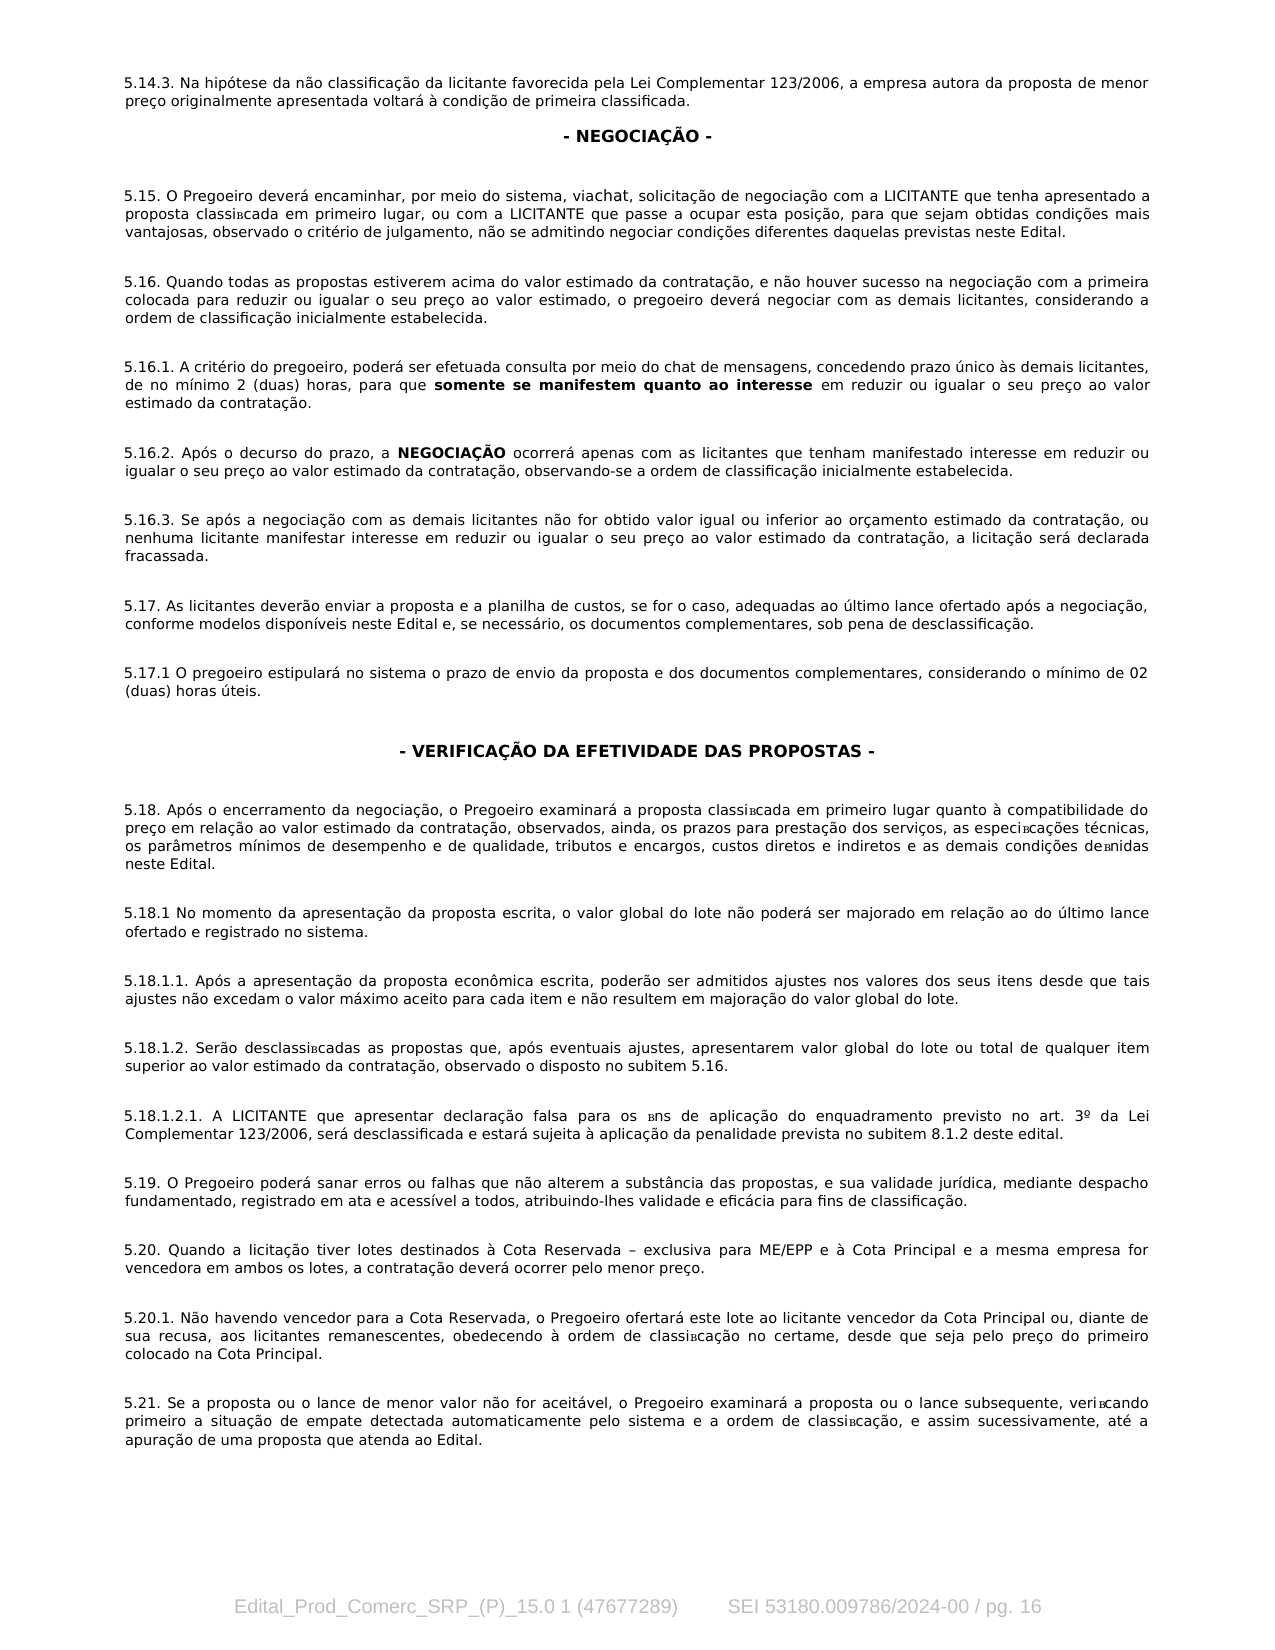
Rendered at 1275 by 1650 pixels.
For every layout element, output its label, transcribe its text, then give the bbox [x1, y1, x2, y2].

subtitle - NEGOCIAÇÃO - [119, 127, 1156, 147]
text 5.19. O Pregoeiro poderá sanar erros ou falhas que não alterem a substância das propostas, e sua validade jurídica, mediante despacho fundamentado, registrado em ata e acessível a todos, atribuindo-lhes validade e eficácia para fins de classificação. [124, 1175, 1151, 1210]
text 5.20. Quando a licitação tiver lotes destinados à Cota Reservada – exclusiva para ME/EPP e à Cota Principal e a mesma empresa for vencedora em ambos os lotes, a contratação deverá ocorrer pelo menor preço. [124, 1242, 1151, 1277]
text 5.18.1.2.1. A LICITANTE que apresentar declaração falsa para os ns de aplicação do enquadramento previsto no art. 3º da Lei Complementar 123/2006, será desclassificada e estará sujeita à aplicação da penalidade prevista no subitem 8.1.2 deste edital. [124, 1107, 1151, 1143]
text 5.18.1 No momento da apresentação da proposta escrita, o valor global do lote não poderá ser majorado em relação ao do último lance ofertado e registrado no sistema. [124, 905, 1151, 940]
text 5.16.2. Após o decurso do prazo, a NEGOCIAÇÃO ocorrerá apenas com as licitantes que tenham manifestado interesse em reduzir ou igualar o seu preço ao valor estimado da contratação, observando-se a ordem de classificação inicialmente estabelecida. [124, 444, 1151, 480]
text 5.18.1.1. Após a apresentação da proposta econômica escrita, poderão ser admitidos ajustes nos valores dos seus itens desde que tais ajustes não excedam o valor máximo aceito para cada item e não resultem em majoração do valor global do lote. [124, 973, 1151, 1008]
text 5.16.3. Se após a negociação com as demais licitantes não for obtido valor igual ou inferior ao orçamento estimado da contratação, ou nenhuma licitante manifestar interesse em reduzir ou igualar o seu preço ao valor estimado da contratação, a licitação será declarada fracassada. [124, 512, 1151, 565]
text 5.17. As licitantes deverão enviar a proposta e a planilha de custos, se for o caso, adequadas ao último lance ofertado após a negociação, conforme modelos disponíveis neste Edital e, se necessário, os documentos complementares, sob pena de desclassificação. [124, 597, 1151, 633]
text 5.17.1 O pregoeiro estipulará no sistema o prazo de envio da proposta e dos documentos complementares, considerando o mínimo de 02 (duas) horas úteis. [124, 665, 1151, 700]
text 5.16.1. A critério do pregoeiro, poderá ser efetuada consulta por meio do chat de mensagens, concedendo prazo único às demais licitantes, de no mínimo 2 (duas) horas, para que somente se manifestem quanto ao interesse em reduzir ou igualar o seu preço ao valor estimado da contratação. [124, 359, 1151, 412]
text 5.21. Se a proposta ou o lance de menor valor não for aceitável, o Pregoeiro examinará a proposta ou o lance subsequente, vericando primeiro a situação de empate detectada automaticamente pelo sistema e a ordem de classicação, e assim sucessivamente, até a apuração de uma proposta que atenda ao Edital. [124, 1395, 1151, 1448]
text 5.15. O Pregoeiro deverá encaminhar, por meio do sistema, viachat, solicitação de negociação com a LICITANTE que tenha apresentado a proposta classicada em primeiro lugar, ou com a LICITANTE que passe a ocupar esta posição, para que sejam obtidas condições mais vantajosas, observado o critério de julgamento, não se admitindo negociar condições diferentes daquelas previstas neste Edital. [124, 187, 1151, 241]
text 5.16. Quando todas as propostas estiverem acima do valor estimado da contratação, e não houver sucesso na negociação com a primeira colocada para reduzir ou igualar o seu preço ao valor estimado, o pregoeiro deverá negociar com as demais licitantes, considerando a ordem de classificação inicialmente estabelecida. [124, 273, 1151, 327]
text 5.18. Após o encerramento da negociação, o Pregoeiro examinará a proposta classicada em primeiro lugar quanto à compatibilidade do preço em relação ao valor estimado da contratação, observados, ainda, os prazos para prestação dos serviços, as especicações técnicas, os parâmetros mínimos de desempenho e de qualidade, tributos e encargos, custos diretos e indiretos e as demais condições denidas neste Edital. [124, 802, 1151, 873]
text 5.14.3. Na hipótese da não classificação da licitante favorecida pela Lei Complementar 123/2006, a empresa autora da proposta de menor preço originalmente apresentada voltará à condição de primeira classificada. [124, 75, 1151, 110]
text 5.20.1. Não havendo vencedor para a Cota Reservada, o Pregoeiro ofertará este lote ao licitante vencedor da Cota Principal ou, diante de sua recusa, aos licitantes remanescentes, obedecendo à ordem de classicação no certame, desde que seja pelo preço do primeiro colocado na Cota Principal. [124, 1310, 1151, 1363]
subtitle - VERIFICAÇÃO DA EFETIVIDADE DAS PROPOSTAS - [119, 742, 1155, 762]
text 5.18.1.2. Serão desclassicadas as propostas que, após eventuais ajustes, apresentarem valor global do lote ou total de qualquer item superior ao valor estimado da contratação, observado o disposto no subitem 5.16. [124, 1040, 1151, 1075]
